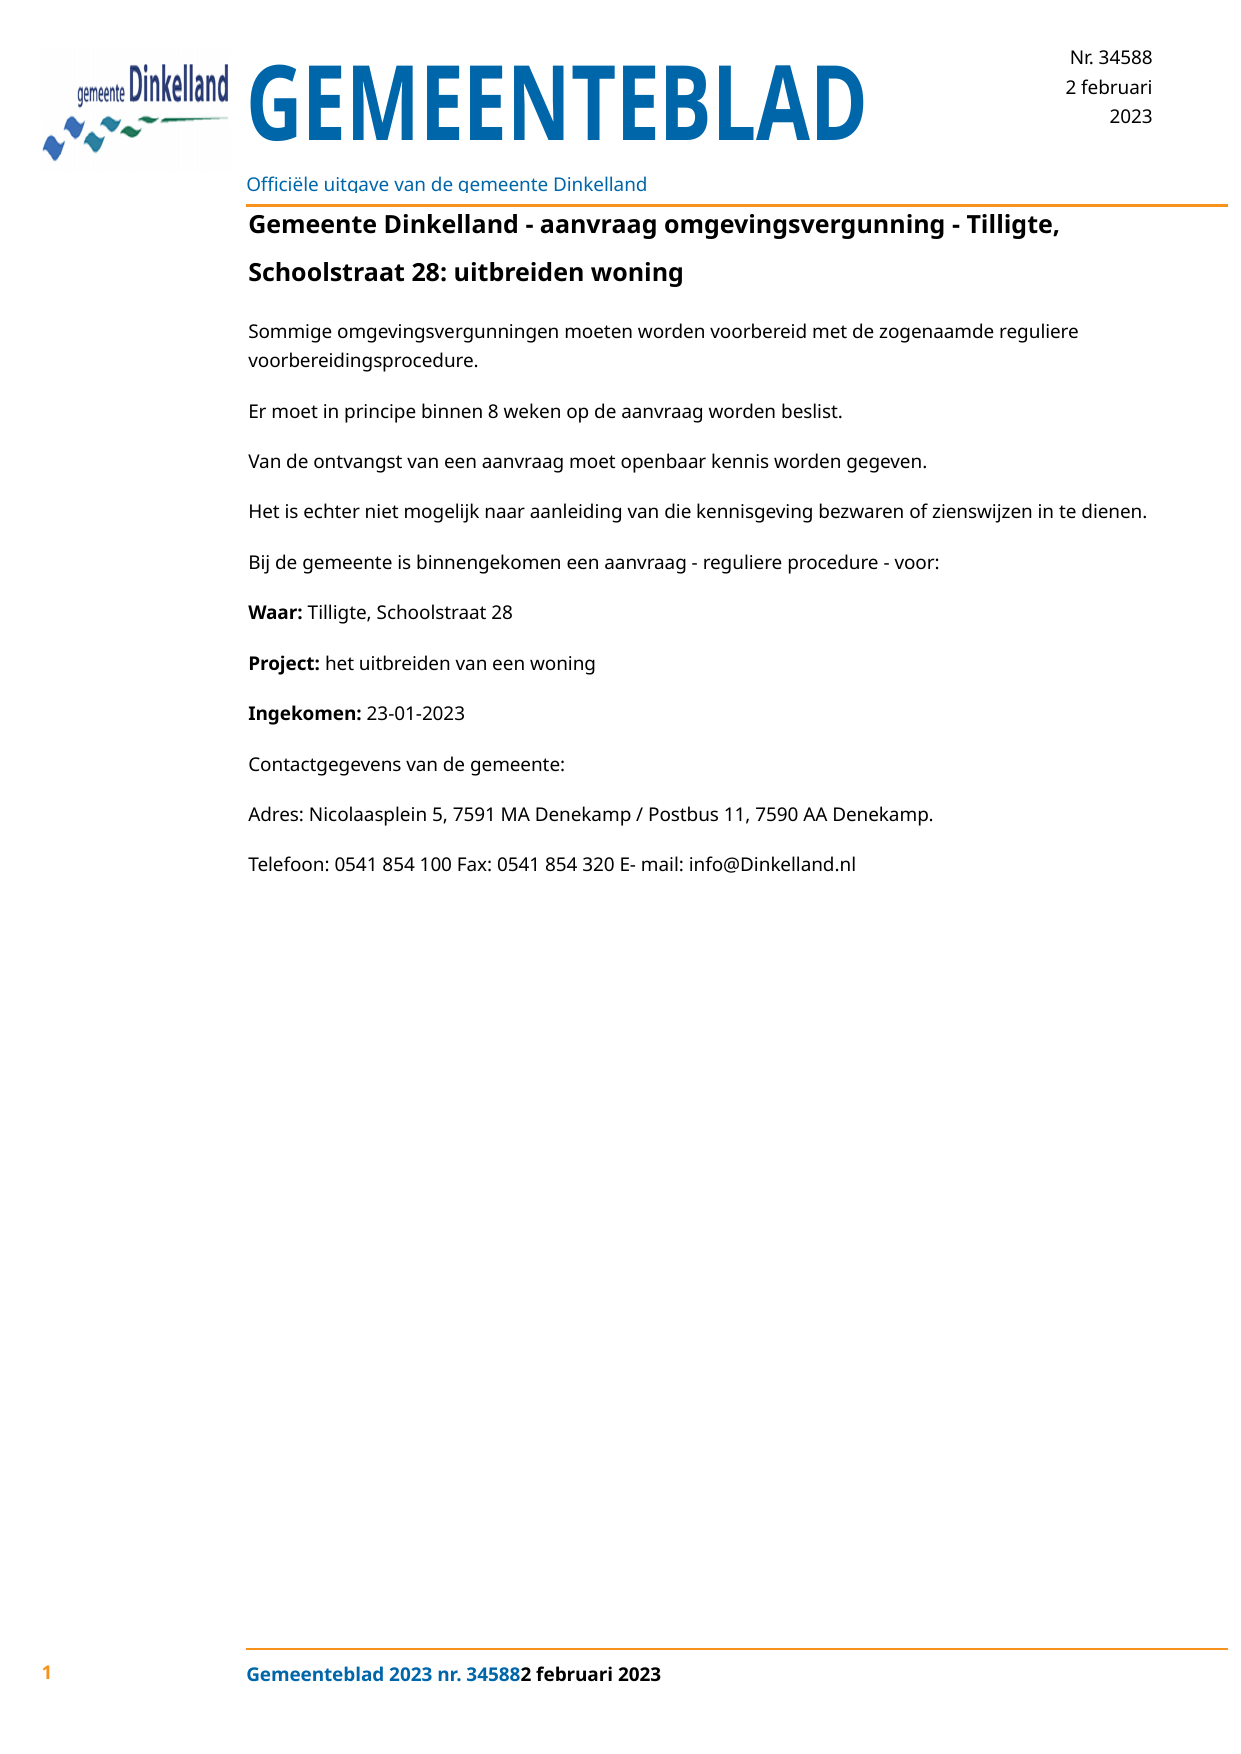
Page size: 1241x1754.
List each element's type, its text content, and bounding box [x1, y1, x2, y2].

text Bij de gemeente is binnengekomen een aanvraag - reguliere procedure - voor: [248, 549, 1152, 575]
text Adres: Nicolaasplein 5, 7591 MA Denekamp / Postbus 11, 7590 AA Denekamp. [248, 801, 1152, 827]
text Waar: Tilligte, Schoolstraat 28 [248, 599, 1152, 625]
text Het is echter niet mogelijk naar aanleiding van die kennisgeving bezwaren of zienswijzen in te dienen. [248, 499, 1152, 524]
text Project: het uitbreiden van een woning [248, 650, 1152, 676]
text Gemeente Dinkelland - aanvraag omgevingsvergunning - Tilligte, Schoolstraat 28: uitbreiden woning [248, 207, 1152, 288]
text Sommige omgevingsvergunningen moeten worden voorbereid met de zogenaamde reguliere voorbereidingsprocedure. [248, 318, 1152, 373]
text Er moet in principe binnen 8 weken op de aanvraag worden beslist. [248, 398, 1152, 424]
picture [41, 47, 231, 172]
text Van de ontvangst van een aanvraag moet openbaar kennis worden gegeven. [248, 448, 1152, 474]
text Telefoon: 0541 854 100 Fax: 0541 854 320 E- mail: info@Dinkelland.nl [248, 852, 1152, 877]
text Ingekomen: 23-01-2023 [248, 700, 1152, 726]
text Contactgegevens van de gemeente: [248, 751, 1152, 777]
